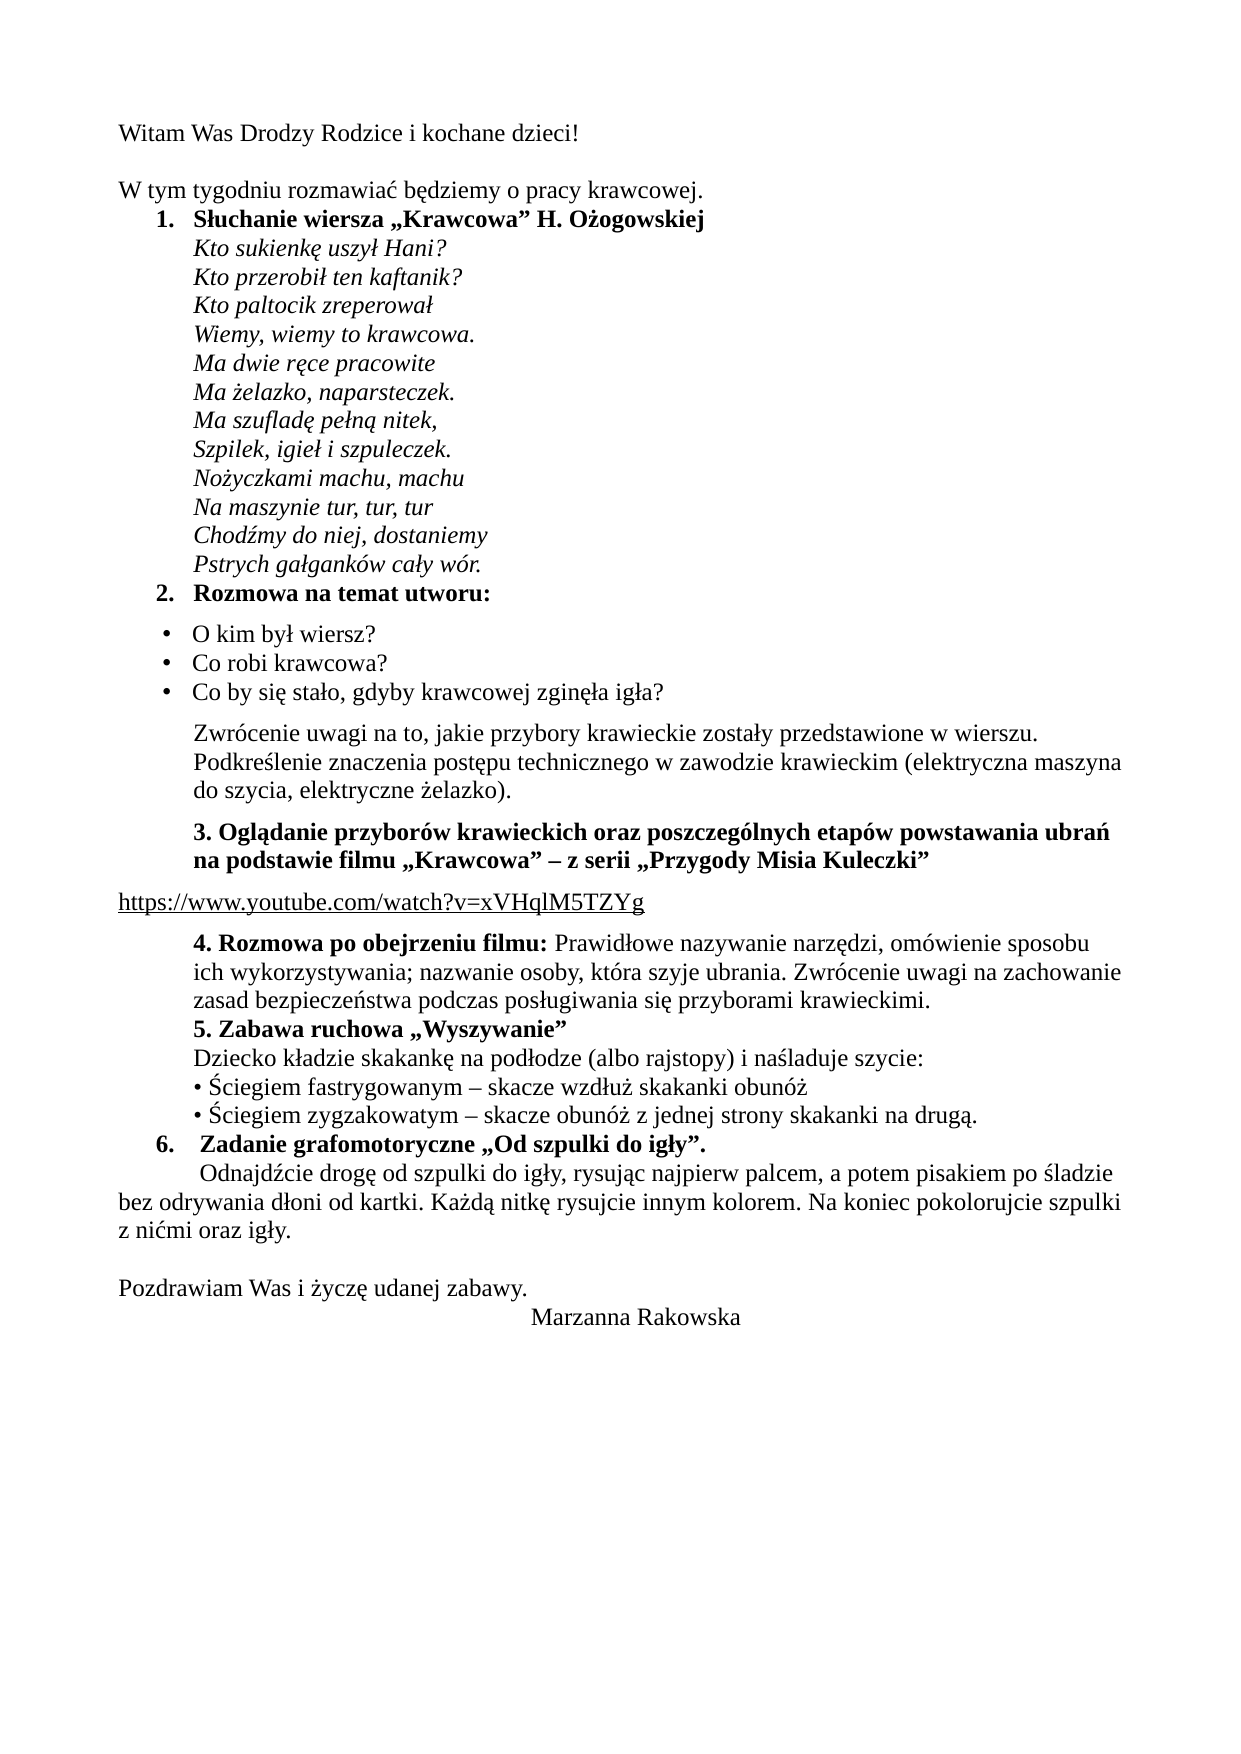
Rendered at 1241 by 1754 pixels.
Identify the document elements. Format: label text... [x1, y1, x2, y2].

list Kto sukienkę uszył Hani? Kto przerobił ten kaftanik? Kto paltocik zreperował Wiemy, wiemy to krawcowa. Ma dwie ręce pracowite Ma żelazko, naparsteczek. Ma szufladę pełną nitek, Szpilek, igieł i szpuleczek. Nożyczkami machu, machu Na maszynie tur, tur, tur Chodźmy do niej, dostaniemy Pstrych gałganków cały wór. [156, 233, 1122, 578]
text https://www.youtube.com/watch?v=xVHqlM5TZYg [118, 887, 1122, 916]
list Zwrócenie uwagi na to, jakie przybory krawieckie zostały przedstawione w wierszu. Podkreślenie znaczenia postępu technicznego w zawodzie krawieckim (elektryczna maszyna do szycia, elektryczne żelazko). [156, 718, 1122, 804]
text Odnajdźcie drogę od szpulki do igły, rysując najpierw palcem, a potem pisakiem po śladzie bez odrywania dłoni od kartki. Każdą nitkę rysujcie innym kolorem. Na koniec pokolorujcie szpulki z nićmi oraz igły. [118, 1158, 1122, 1244]
list 5. Zabawa ruchowa „Wyszywanie” Dziecko kładzie skakankę na podłodze (albo rajstopy) i naśladuje szycie: • Ściegiem fastrygowanym – skacze wzdłuż skakanki obunóż • Ściegiem zygzakowatym – skacze obunóż z jednej strony skakanki na drugą. [156, 1014, 1122, 1129]
list 4. Rozmowa po obejrzeniu filmu: Prawidłowe nazywanie narzędzi, omówienie sposobu ich wykorzystywania; nazwanie osoby, która szyje ubrania. Zwrócenie uwagi na zachowanie zasad bezpieczeństwa podczas posługiwania się przyborami krawieckimi. [156, 928, 1122, 1014]
list Co by się stało, gdyby krawcowej zginęła igła? [162, 677, 1122, 706]
text W tym tygodniu rozmawiać będziemy o pracy krawcowej. [118, 176, 1122, 204]
list Słuchanie wiersza „Krawcowa” H. Ożogowskiej [156, 204, 1122, 233]
list Rozmowa na temat utworu: [156, 578, 1122, 607]
text Pozdrawiam Was i życzę udanej zabawy. [118, 1273, 1122, 1302]
text Witam Was Drodzy Rodzice i kochane dzieci! [118, 118, 1122, 147]
list Co robi krawcowa? [162, 648, 1122, 677]
list 3. Oglądanie przyborów krawieckich oraz poszczególnych etapów powstawania ubrań na podstawie filmu „Krawcowa” – z serii „Przygody Misia Kuleczki” [156, 817, 1122, 874]
text Marzanna Rakowska [118, 1302, 1122, 1331]
list O kim był wiersz? [162, 619, 1122, 648]
list Zadanie grafomotoryczne „Od szpulki do igły”. [156, 1129, 1122, 1158]
